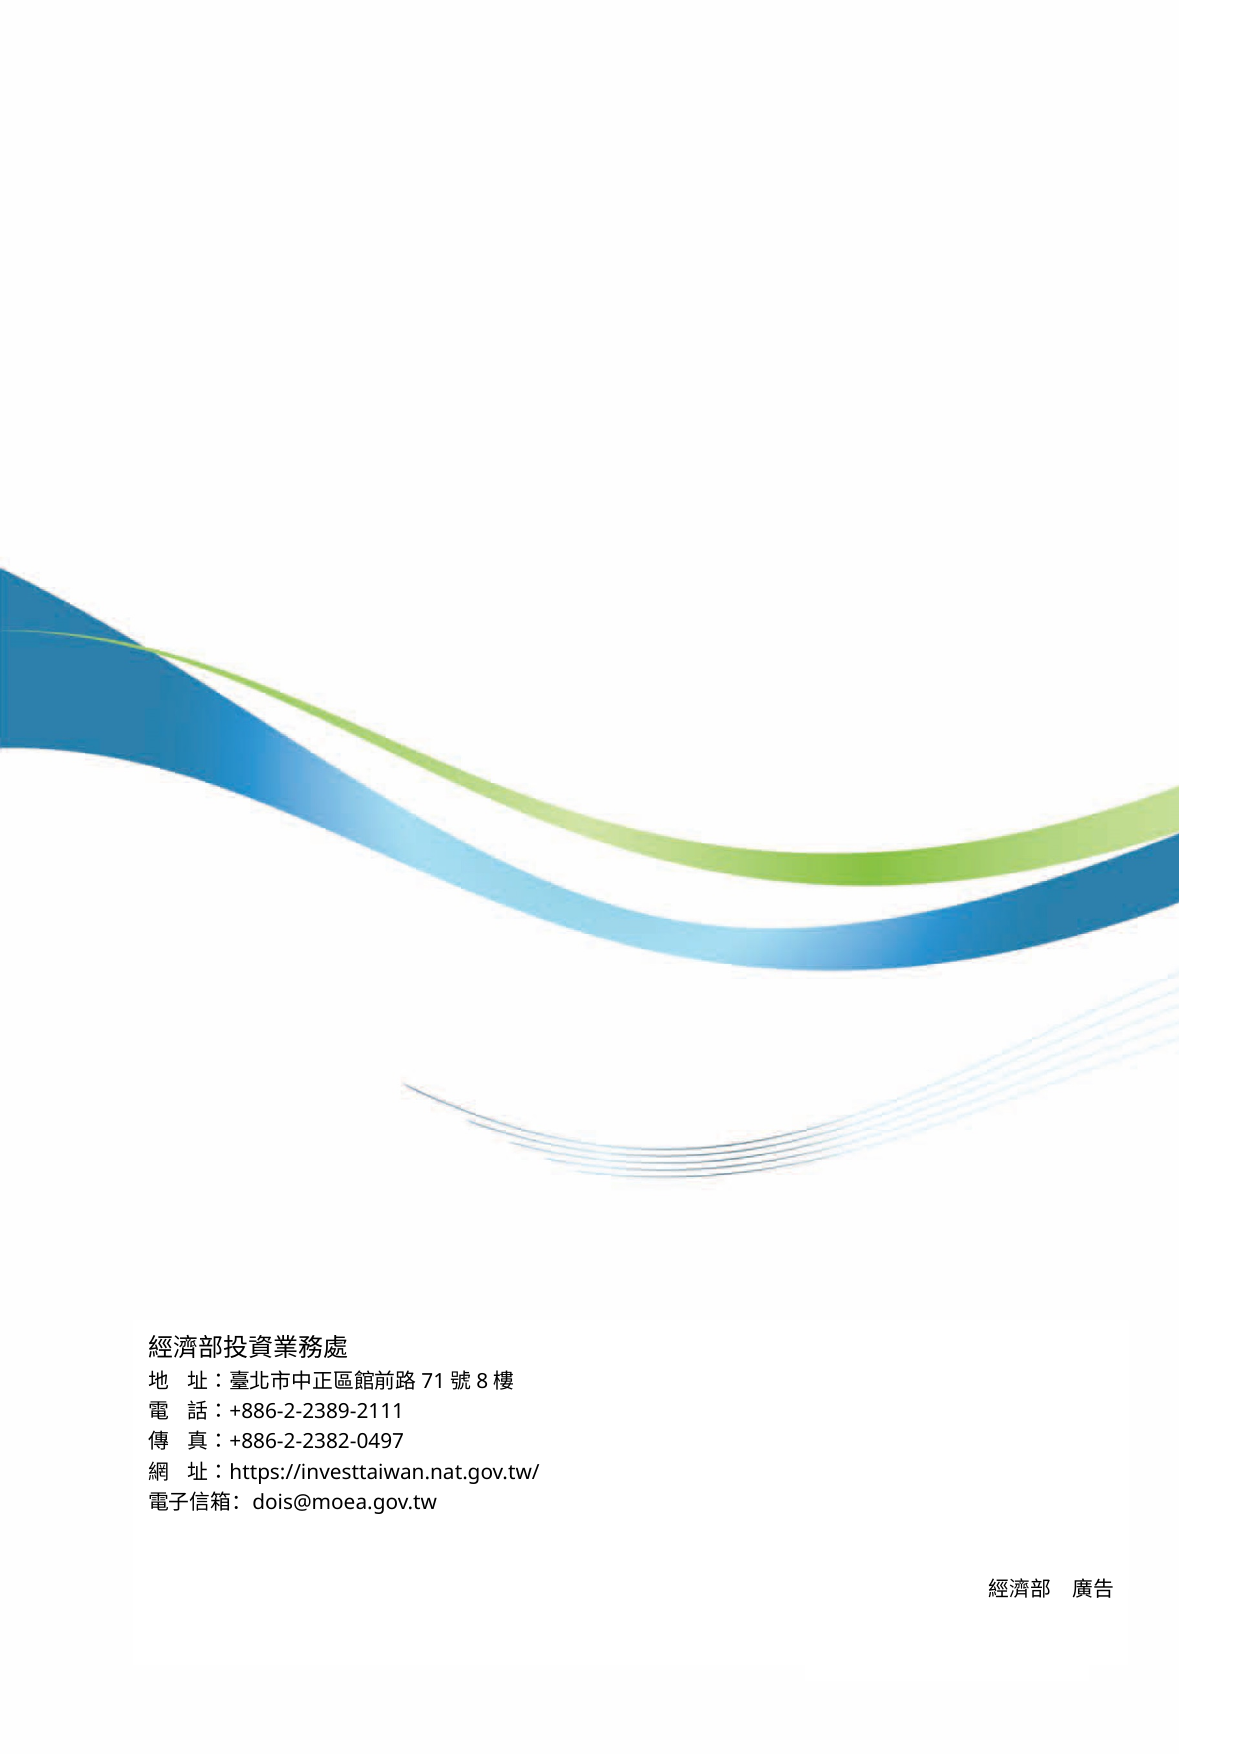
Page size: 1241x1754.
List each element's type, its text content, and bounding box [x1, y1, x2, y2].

text 經濟部投資業務處 [148, 1328, 1113, 1364]
text 傳 真：+886-2-2382-0497 [148, 1424, 1113, 1455]
text 經濟部 廣告 [148, 1572, 1113, 1603]
text 網 址：https://investtaiwan.nat.gov.tw/ [148, 1455, 1113, 1485]
text 電 話：+886-2-2389-2111 [148, 1394, 1113, 1424]
text 電子信箱：dois@moea.gov.tw [148, 1485, 1113, 1516]
text 地 址：臺北市中正區館前路 71 號 8 樓 [148, 1364, 1113, 1394]
